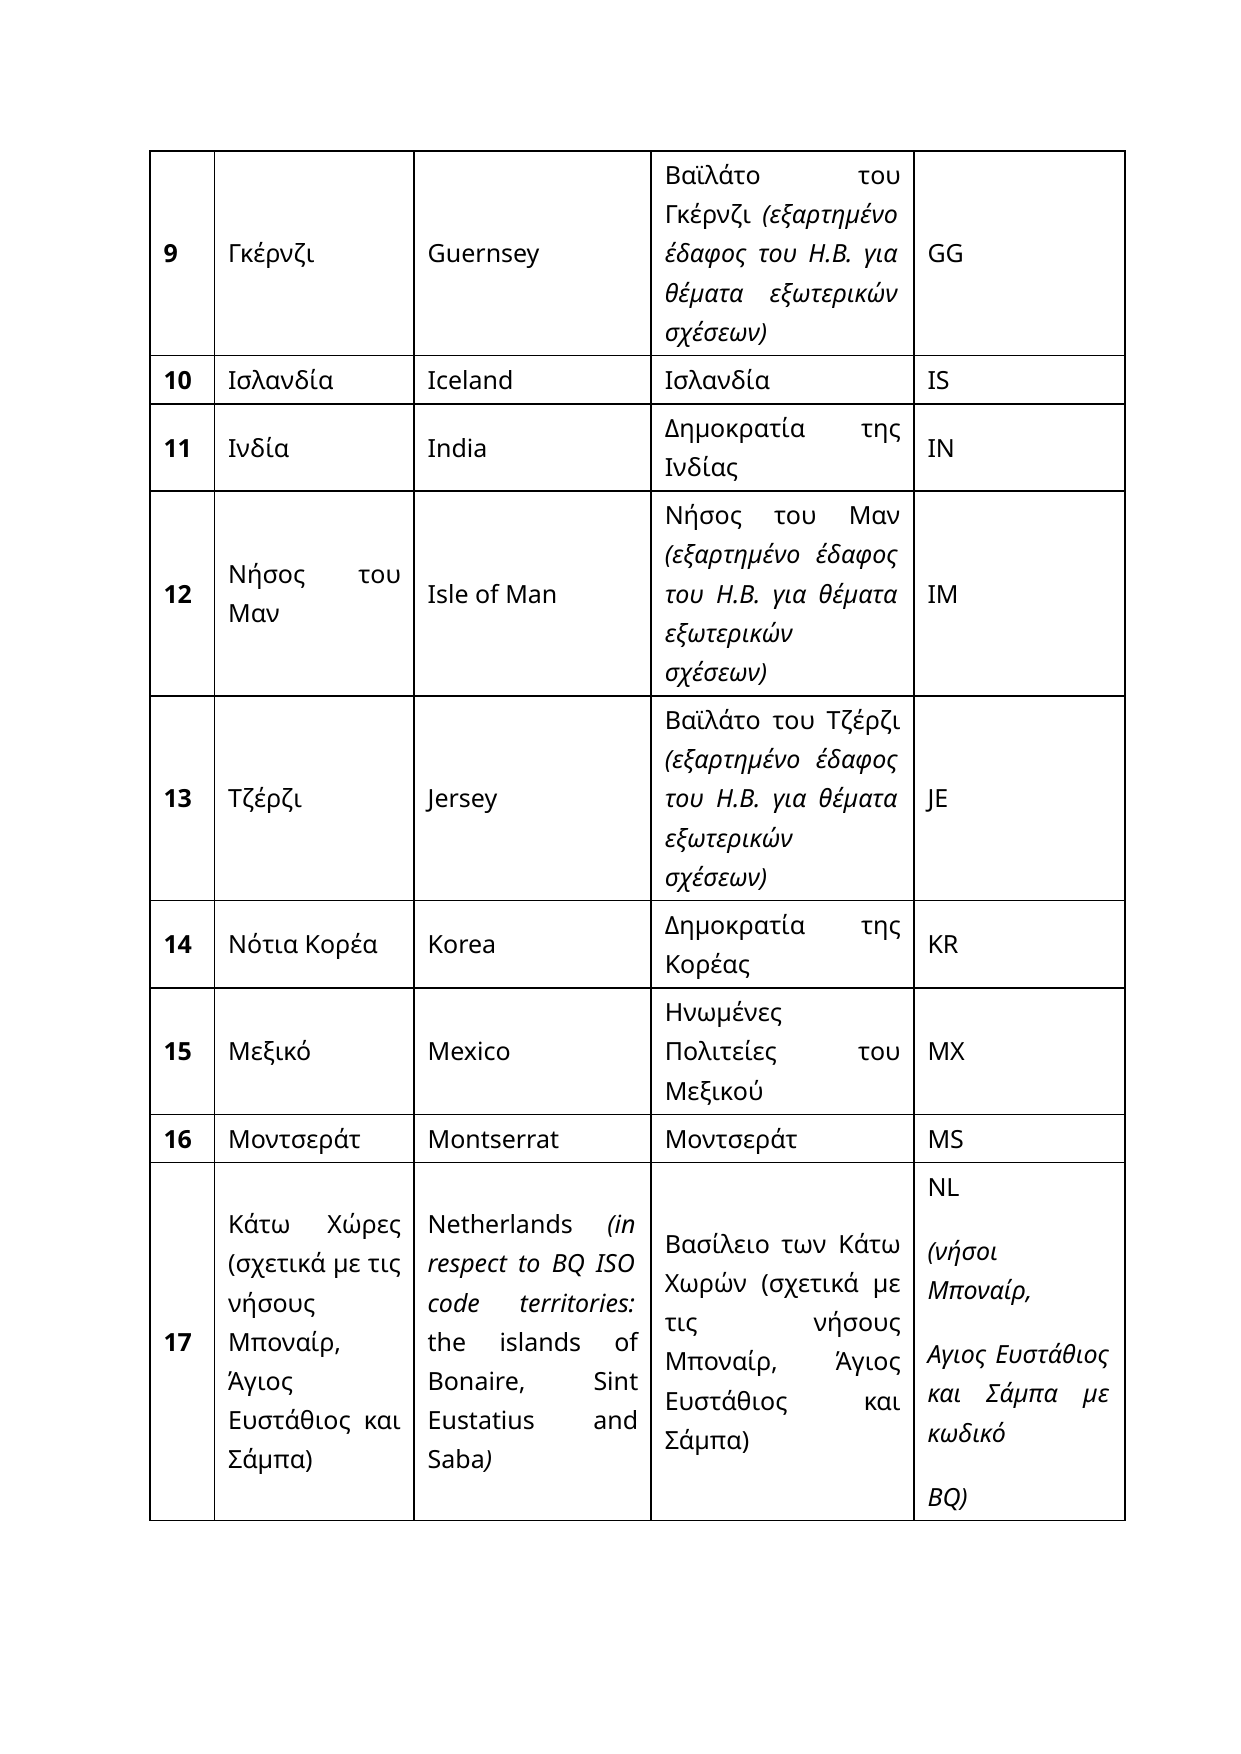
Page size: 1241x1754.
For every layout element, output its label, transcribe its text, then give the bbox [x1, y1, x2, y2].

table_cell Μεξικό [215, 989, 413, 1113]
table_cell Βαϊλάτο του Γκέρνζι (εξαρτημένο έδαφος του Η.Β. για θέματα εξωτερικών σχέσεων) [652, 152, 913, 355]
table_cell Ισλανδία [652, 356, 913, 403]
table_cell IN [915, 405, 1124, 490]
table_cell Korea [415, 901, 650, 987]
table_cell Νήσος του Μαν (εξαρτημένο έδαφος του Η.Β. για θέματα εξωτερικών σχέσεων) [652, 492, 913, 695]
table_cell NL (νήσοι Μποναίρ, Αγιος Ευστάθιος και Σάμπα με κωδικό BQ) [915, 1163, 1124, 1520]
table_cell Κάτω Χώρες (σχετικά με τις νήσους Μποναίρ, Άγιος Ευστάθιος και Σάμπα) [215, 1163, 413, 1520]
table_cell Isle of Man [415, 492, 650, 695]
table_cell Montserrat [415, 1115, 650, 1162]
table_cell IS [915, 356, 1124, 403]
table_cell 9 [151, 152, 214, 355]
table_cell Mexico [415, 989, 650, 1113]
table_cell JE [915, 697, 1124, 900]
table_cell Νήσος του Μαν [215, 492, 413, 695]
table_cell Δημοκρατία της Ινδίας [652, 405, 913, 490]
table_cell KR [915, 901, 1124, 987]
table_cell Μοντσεράτ [652, 1115, 913, 1162]
table_cell 11 [151, 405, 214, 490]
table_cell Γκέρνζι [215, 152, 413, 355]
table_cell 12 [151, 492, 214, 695]
table_cell GG [915, 152, 1124, 355]
table_cell Ινδία [215, 405, 413, 490]
table_cell Jersey [415, 697, 650, 900]
table_cell Νότια Κορέα [215, 901, 413, 987]
table_cell 17 [151, 1163, 214, 1520]
table_cell India [415, 405, 650, 490]
table_cell Netherlands (in respect to BQ ISO code territories: the islands of Bonaire, Sint Eustatius and Saba) [415, 1163, 650, 1520]
table_cell IM [915, 492, 1124, 695]
table_cell Ηνωμένες Πολιτείες του Μεξικού [652, 989, 913, 1113]
table_cell 10 [151, 356, 214, 403]
table_cell 15 [151, 989, 214, 1113]
table_cell Βαϊλάτο του Τζέρζι (εξαρτημένο έδαφος του Η.Β. για θέματα εξωτερικών σχέσεων) [652, 697, 913, 900]
table_cell 13 [151, 697, 214, 900]
table_cell MX [915, 989, 1124, 1113]
table_cell Guernsey [415, 152, 650, 355]
table_cell Βασίλειο των Κάτω Χωρών (σχετικά με τις νήσους Μποναίρ, Άγιος Ευστάθιος και Σάμπα) [652, 1163, 913, 1520]
table_cell 16 [151, 1115, 214, 1162]
table_cell 14 [151, 901, 214, 987]
table_cell Ισλανδία [215, 356, 413, 403]
table_cell Τζέρζι [215, 697, 413, 900]
table_cell Iceland [415, 356, 650, 403]
table_cell Δημοκρατία της Κορέας [652, 901, 913, 987]
table_cell Μοντσεράτ [215, 1115, 413, 1162]
table_cell MS [915, 1115, 1124, 1162]
